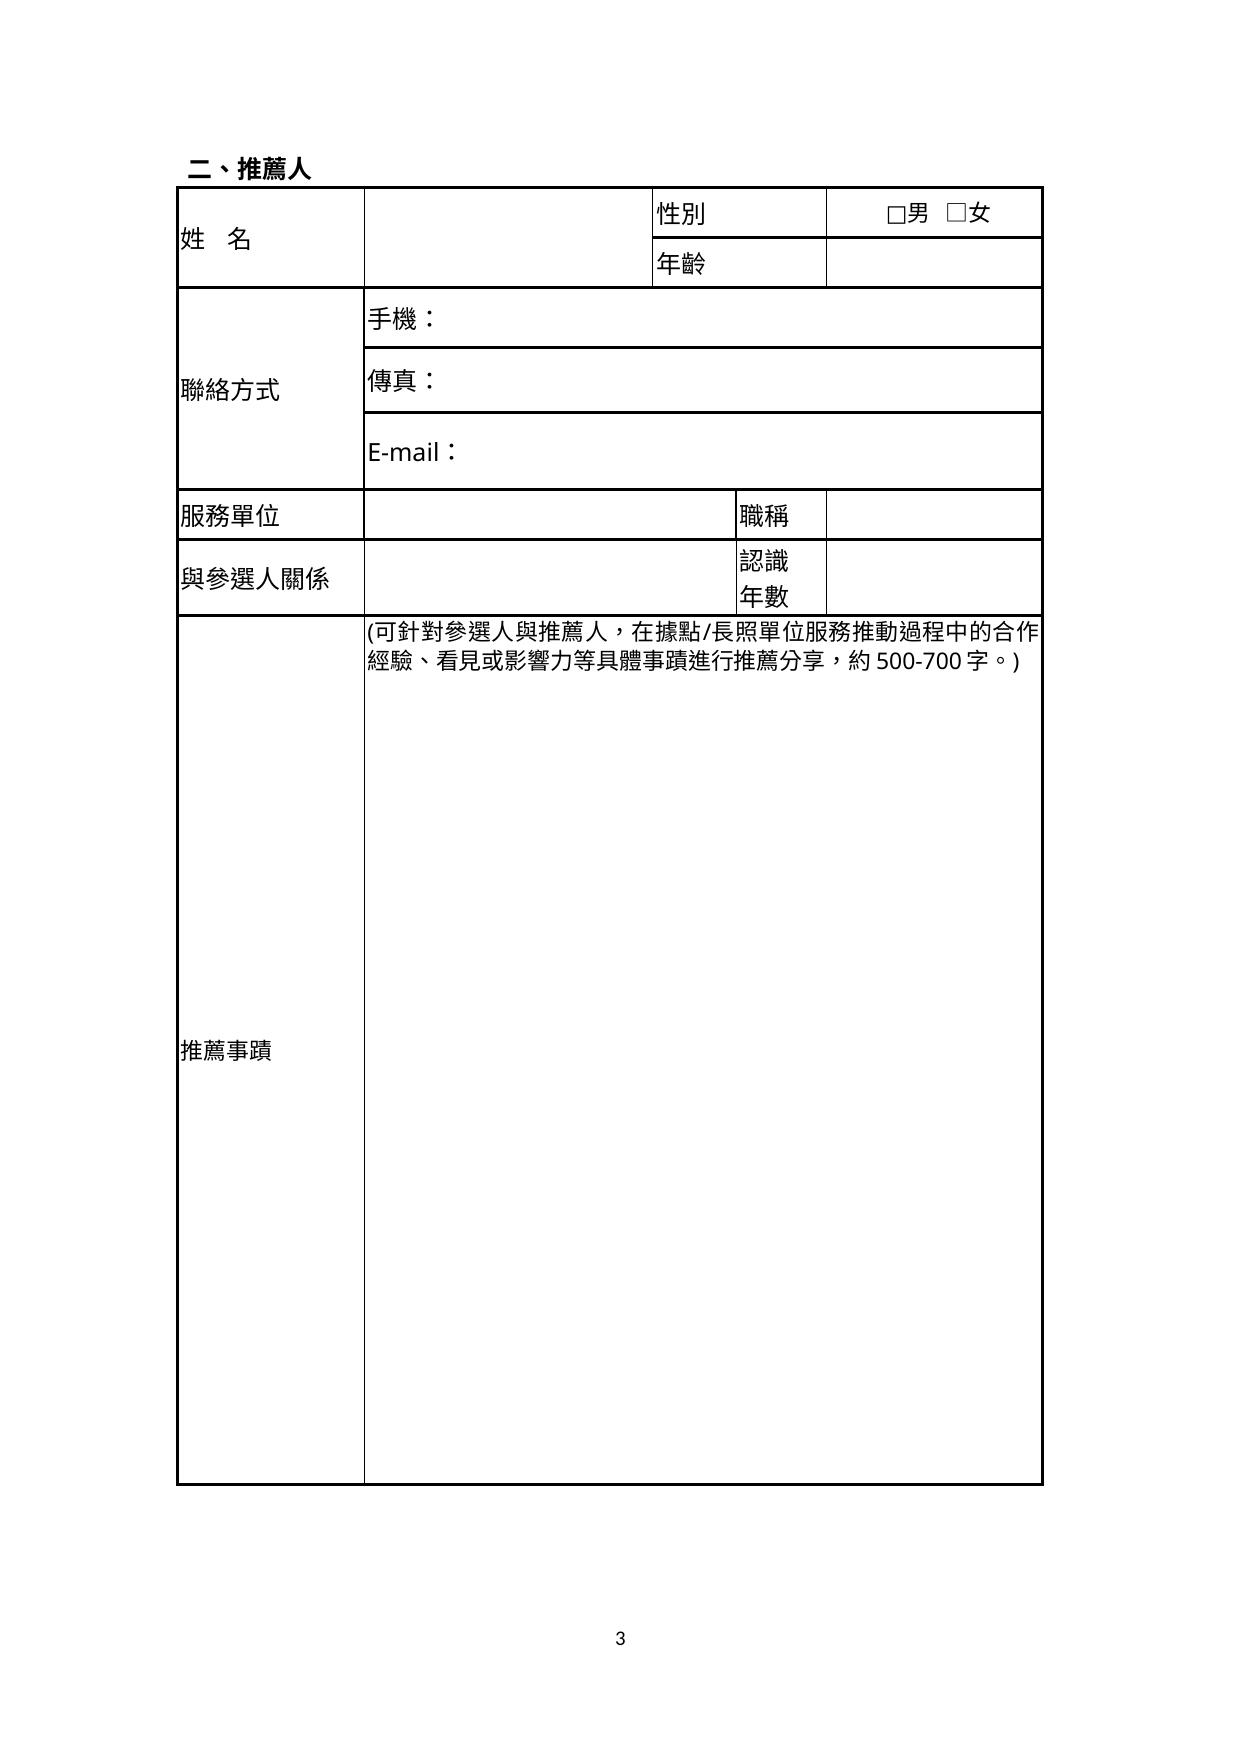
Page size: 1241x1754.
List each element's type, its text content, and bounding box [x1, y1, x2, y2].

table_cell 職稱 [737, 491, 826, 538]
table_header [365, 189, 652, 286]
table_cell [365, 541, 736, 613]
table_cell 服務單位 [179, 491, 363, 538]
table_cell 手機： [365, 289, 1041, 346]
table_cell [827, 541, 1041, 613]
table_cell 與參選人關係 [179, 541, 364, 613]
table_cell 聯絡方式 [179, 289, 363, 488]
table_cell (可針對參選人與推薦人，在據點/長照單位服務推動過程中的合作經驗、看見或影響力等具體事蹟進行推薦分享，約500-700字。) [365, 617, 1041, 1483]
table_header 姓 名 [179, 189, 364, 286]
table_cell 推薦事蹟 [179, 617, 364, 1483]
table_cell 傳真： [365, 349, 1041, 411]
table_cell [365, 491, 735, 538]
table_cell E-mail： [365, 414, 1041, 488]
table_cell [827, 239, 1041, 286]
table_cell 認識 年數 [737, 541, 826, 613]
table_cell 年齡 [653, 239, 826, 286]
table_header 性別 [653, 189, 826, 236]
text 二、推薦人 [187, 150, 1053, 186]
table_cell [827, 491, 1041, 538]
table_header □男 □女 [827, 189, 1041, 236]
